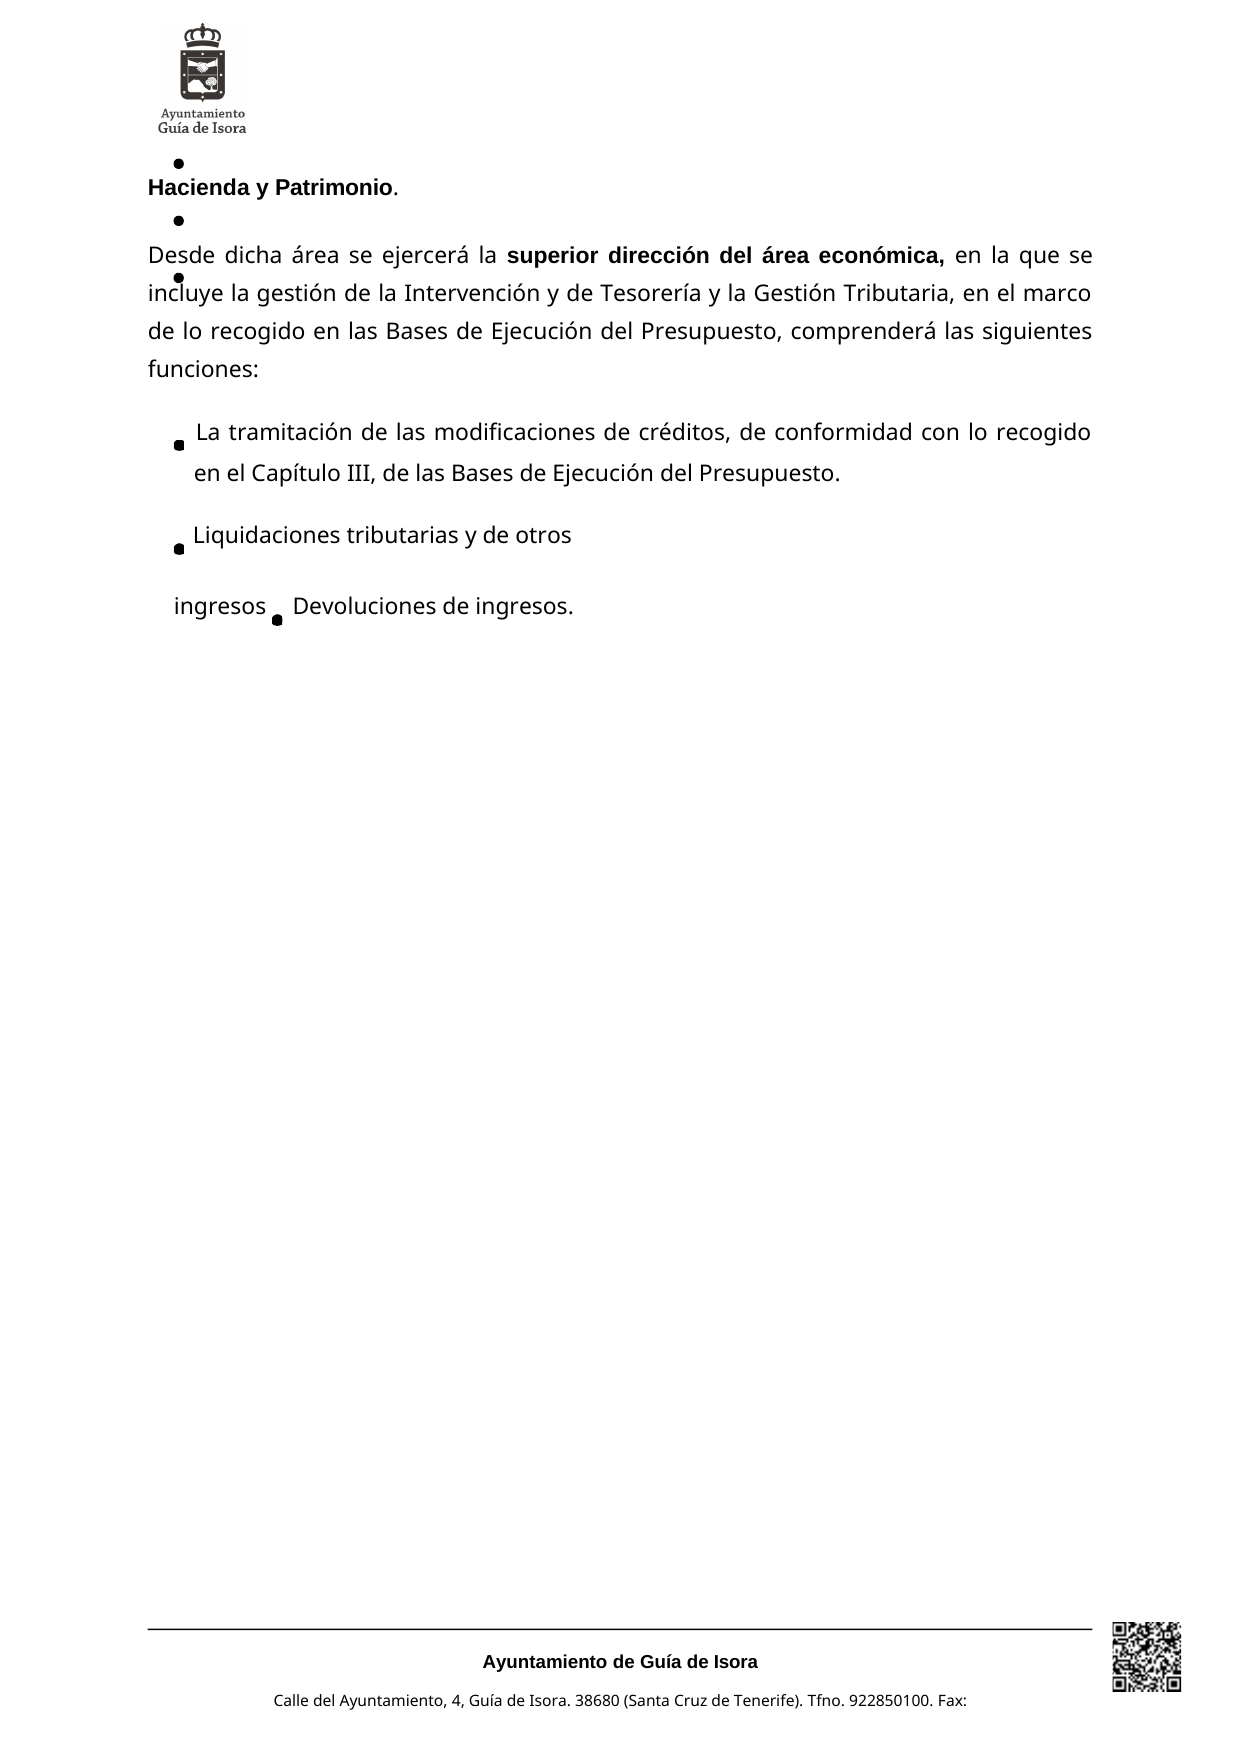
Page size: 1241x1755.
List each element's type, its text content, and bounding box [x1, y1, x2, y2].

subtitle Hacienda y Patrimonio. [148, 171, 1108, 202]
text La tramitación de las modificaciones de créditos, de conformidad con lo recogido en el Capítulo III, de las Bases de Ejecución del Presupuesto. [174, 415, 1093, 488]
text Liquidaciones tributarias y de otros ingresos Devoluciones de ingresos. [174, 519, 645, 625]
text Desde dicha área se ejercerá la superior dirección del área económica, en la que se incluye la gestión de la Intervención y de Tesorería y la Gestión Tributaria, en el marco de lo recogido en las Bases de Ejecución del Presupuesto, comprenderá las siguientes funciones: [148, 238, 1093, 384]
